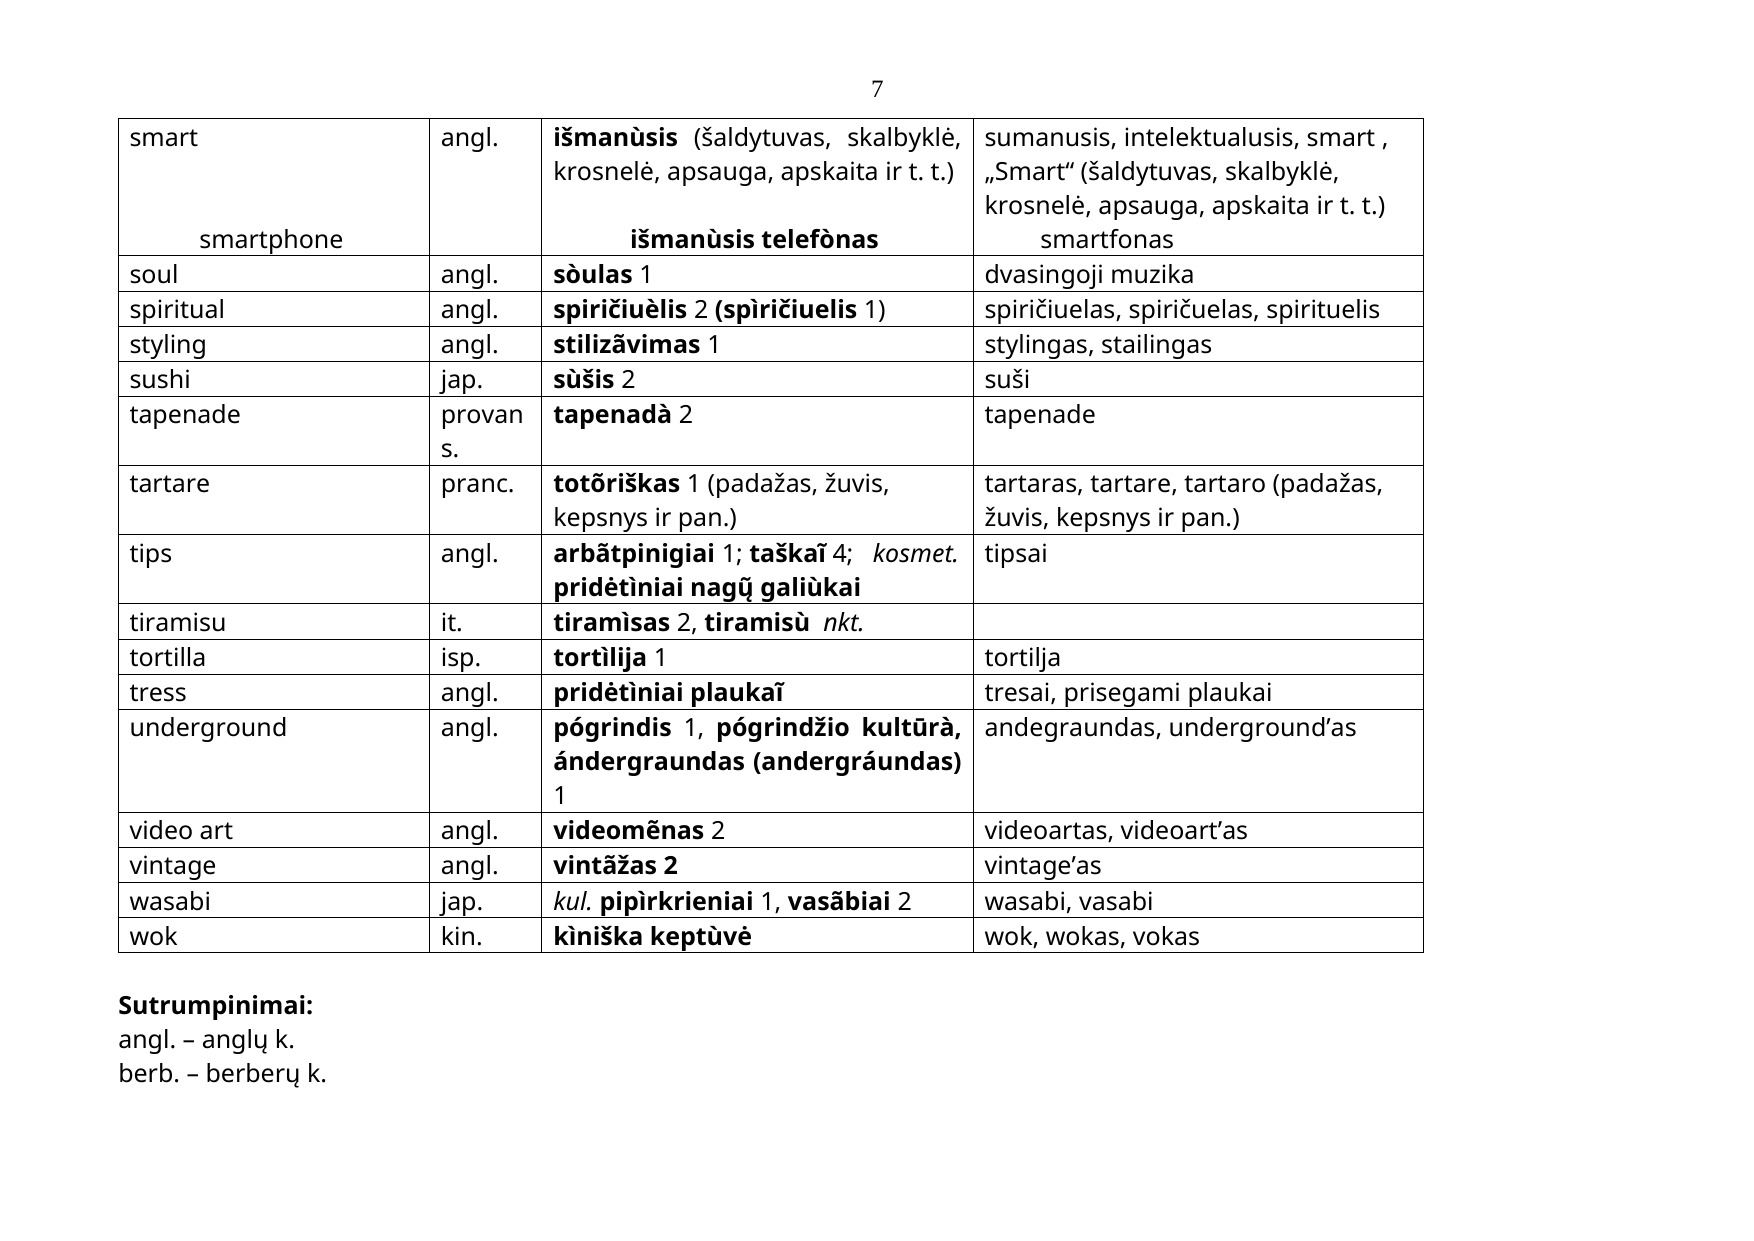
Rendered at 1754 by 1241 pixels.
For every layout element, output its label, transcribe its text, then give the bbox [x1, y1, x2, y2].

table_cell wasabi [119, 883, 429, 917]
table_cell spiričiuèlis 2 (spìričiuelis 1) [542, 292, 973, 326]
table_cell tortilla [119, 640, 429, 673]
table_cell underground [119, 710, 429, 812]
table_cell jap. [430, 883, 541, 917]
table_cell spiričiuelas, spiričuelas, spirituelis [974, 292, 1423, 326]
table_cell angl. [430, 292, 541, 326]
table_cell kìniška keptùvė [542, 918, 973, 952]
table_cell angl. [430, 119, 541, 255]
table_cell sùšis 2 [542, 362, 973, 396]
table_cell isp. [430, 640, 541, 673]
table_cell arbãtpinigiai 1; taškaĩ 4; kosmet. pridėtìniai nagų̃ galiùkai [542, 535, 973, 603]
table_cell tress [119, 675, 429, 709]
text berb. – berberų k. [118, 1056, 1636, 1089]
table_cell tiramìsas 2, tiramisù nkt. [542, 604, 973, 638]
table_cell jap. [430, 362, 541, 396]
table_cell smart smartphone [119, 119, 429, 255]
table_cell kul. pipìrkrieniai 1, vasãbiai 2 [542, 883, 973, 917]
table_cell video art [119, 813, 429, 847]
table_cell tartare [119, 466, 429, 534]
table_cell tortilja [974, 640, 1423, 673]
table_cell tapenadà 2 [542, 397, 973, 465]
table_cell angl. [430, 710, 541, 812]
table_cell sushi [119, 362, 429, 396]
table_cell wok [119, 918, 429, 952]
table_cell tips [119, 535, 429, 603]
table_cell wasabi, vasabi [974, 883, 1423, 917]
table_cell stylingas, stailingas [974, 327, 1423, 361]
table_cell provans. [430, 397, 541, 465]
table_cell angl. [430, 675, 541, 709]
table_cell angl. [430, 848, 541, 882]
table_cell tresai, prisegami plaukai [974, 675, 1423, 709]
table_cell pranc. [430, 466, 541, 534]
table_cell styling [119, 327, 429, 361]
table_cell tiramisu [119, 604, 429, 638]
table_cell išmanùsis (šaldytuvas, skalbyklė, krosnelė, apsauga, apskaita ir t. t.) išmanùsis telefònas [542, 119, 973, 255]
table_cell vintãžas 2 [542, 848, 973, 882]
table_cell tapenade [974, 397, 1423, 465]
table_cell tapenade [119, 397, 429, 465]
table_cell pridėtìniai plaukaĩ [542, 675, 973, 709]
table_cell tartaras, tartare, tartaro (padažas, žuvis, kepsnys ir pan.) [974, 466, 1423, 534]
table_cell angl. [430, 813, 541, 847]
table_cell sòulas 1 [542, 256, 973, 291]
table_cell stilizãvimas 1 [542, 327, 973, 361]
table_cell kin. [430, 918, 541, 952]
table_cell tortìlija 1 [542, 640, 973, 673]
text angl. – anglų k. [118, 1021, 1636, 1056]
table_cell vintage’as [974, 848, 1423, 882]
table_cell angl. [430, 256, 541, 291]
table_cell soul [119, 256, 429, 291]
text Sutrumpinimai: [118, 987, 1636, 1021]
table_cell tipsai [974, 535, 1423, 603]
table_cell angl. [430, 327, 541, 361]
table_cell pógrindis 1, pógrindžio kultūrà, ándergraundas (andergráundas) 1 [542, 710, 973, 812]
table_cell wok, wokas, vokas [974, 918, 1423, 952]
table_cell spiritual [119, 292, 429, 326]
table_cell sumanusis, intelektualusis, smart , „Smart“ (šaldytuvas, skalbyklė, krosnelė, apsauga, apskaita ir t. t.) smartfonas [974, 119, 1423, 255]
table_cell vintage [119, 848, 429, 882]
table_cell it. [430, 604, 541, 638]
table_cell [974, 604, 1423, 638]
table_cell totõriškas 1 (padažas, žuvis, kepsnys ir pan.) [542, 466, 973, 534]
table_cell videomẽnas 2 [542, 813, 973, 847]
table_cell videoartas, videoart’as [974, 813, 1423, 847]
table_cell andegraundas, underground’as [974, 710, 1423, 812]
table_cell suši [974, 362, 1423, 396]
table_cell angl. [430, 535, 541, 603]
table_cell dvasingoji muzika [974, 256, 1423, 291]
